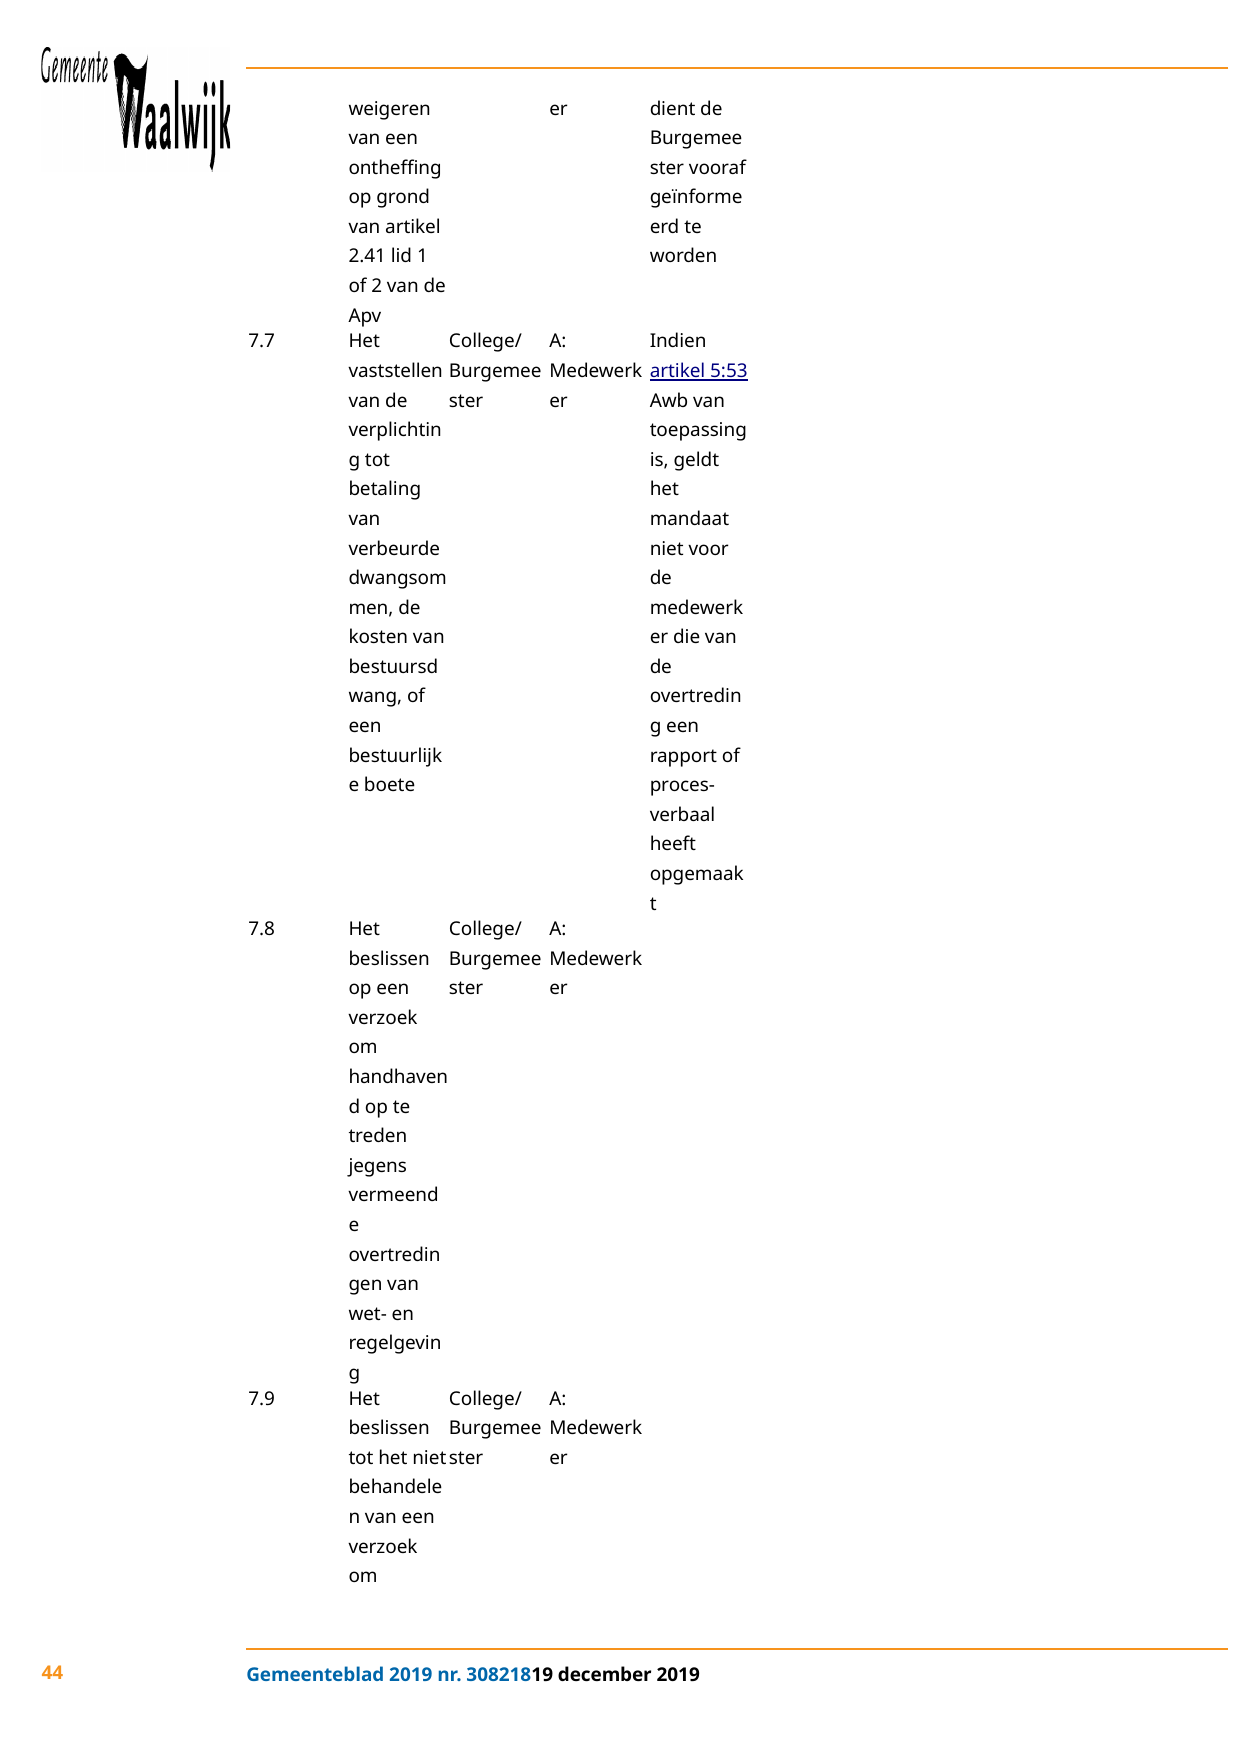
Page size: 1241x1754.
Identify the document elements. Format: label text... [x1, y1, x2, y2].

table_cell College/ Burgemeester [449, 328, 549, 915]
table_cell 7.7 [248, 328, 348, 915]
table_cell 7.9 [248, 1385, 348, 1588]
table_cell er [549, 95, 649, 328]
table_cell Het beslissen op een verzoek om handhavend op te treden jegens vermeende overtredingen van wet- en regelgeving [348, 915, 449, 1385]
table_cell A: Medewerker [549, 915, 649, 1385]
table_cell A: Medewerker [549, 328, 649, 915]
table_cell College/ Burgemeester [449, 1385, 549, 1588]
table_cell Het beslissen tot het niet behandelen van een verzoek om [348, 1385, 449, 1588]
table_cell 7.8 [248, 915, 348, 1385]
picture [41, 47, 231, 172]
table_cell [750, 915, 850, 1385]
table_cell College/ Burgemeester [449, 915, 549, 1385]
table_cell [650, 915, 750, 1385]
table_cell Het vaststellen van de verplichting tot betaling van verbeurde dwangsommen, de kosten van bestuursdwang, of een bestuurlijke boete [348, 328, 449, 915]
table_cell dient de Burgemeester vooraf geïnformeerd te worden [650, 95, 750, 328]
table_cell [449, 95, 549, 328]
table_cell Indien artikel 5:53 Awb van toepassing is, geldt het mandaat niet voor de medewerker die van de overtreding een rapport of proces-verbaal heeft opgemaakt [650, 328, 750, 915]
table_cell A: Medewerker [549, 1385, 649, 1588]
table_cell [650, 1385, 750, 1588]
table_cell [750, 95, 850, 328]
table_cell weigeren van een ontheffing op grond van artikel 2.41 lid 1 of 2 van de Apv [348, 95, 449, 328]
table_cell [750, 328, 850, 915]
table_cell [248, 95, 348, 328]
table_cell [750, 1385, 850, 1588]
